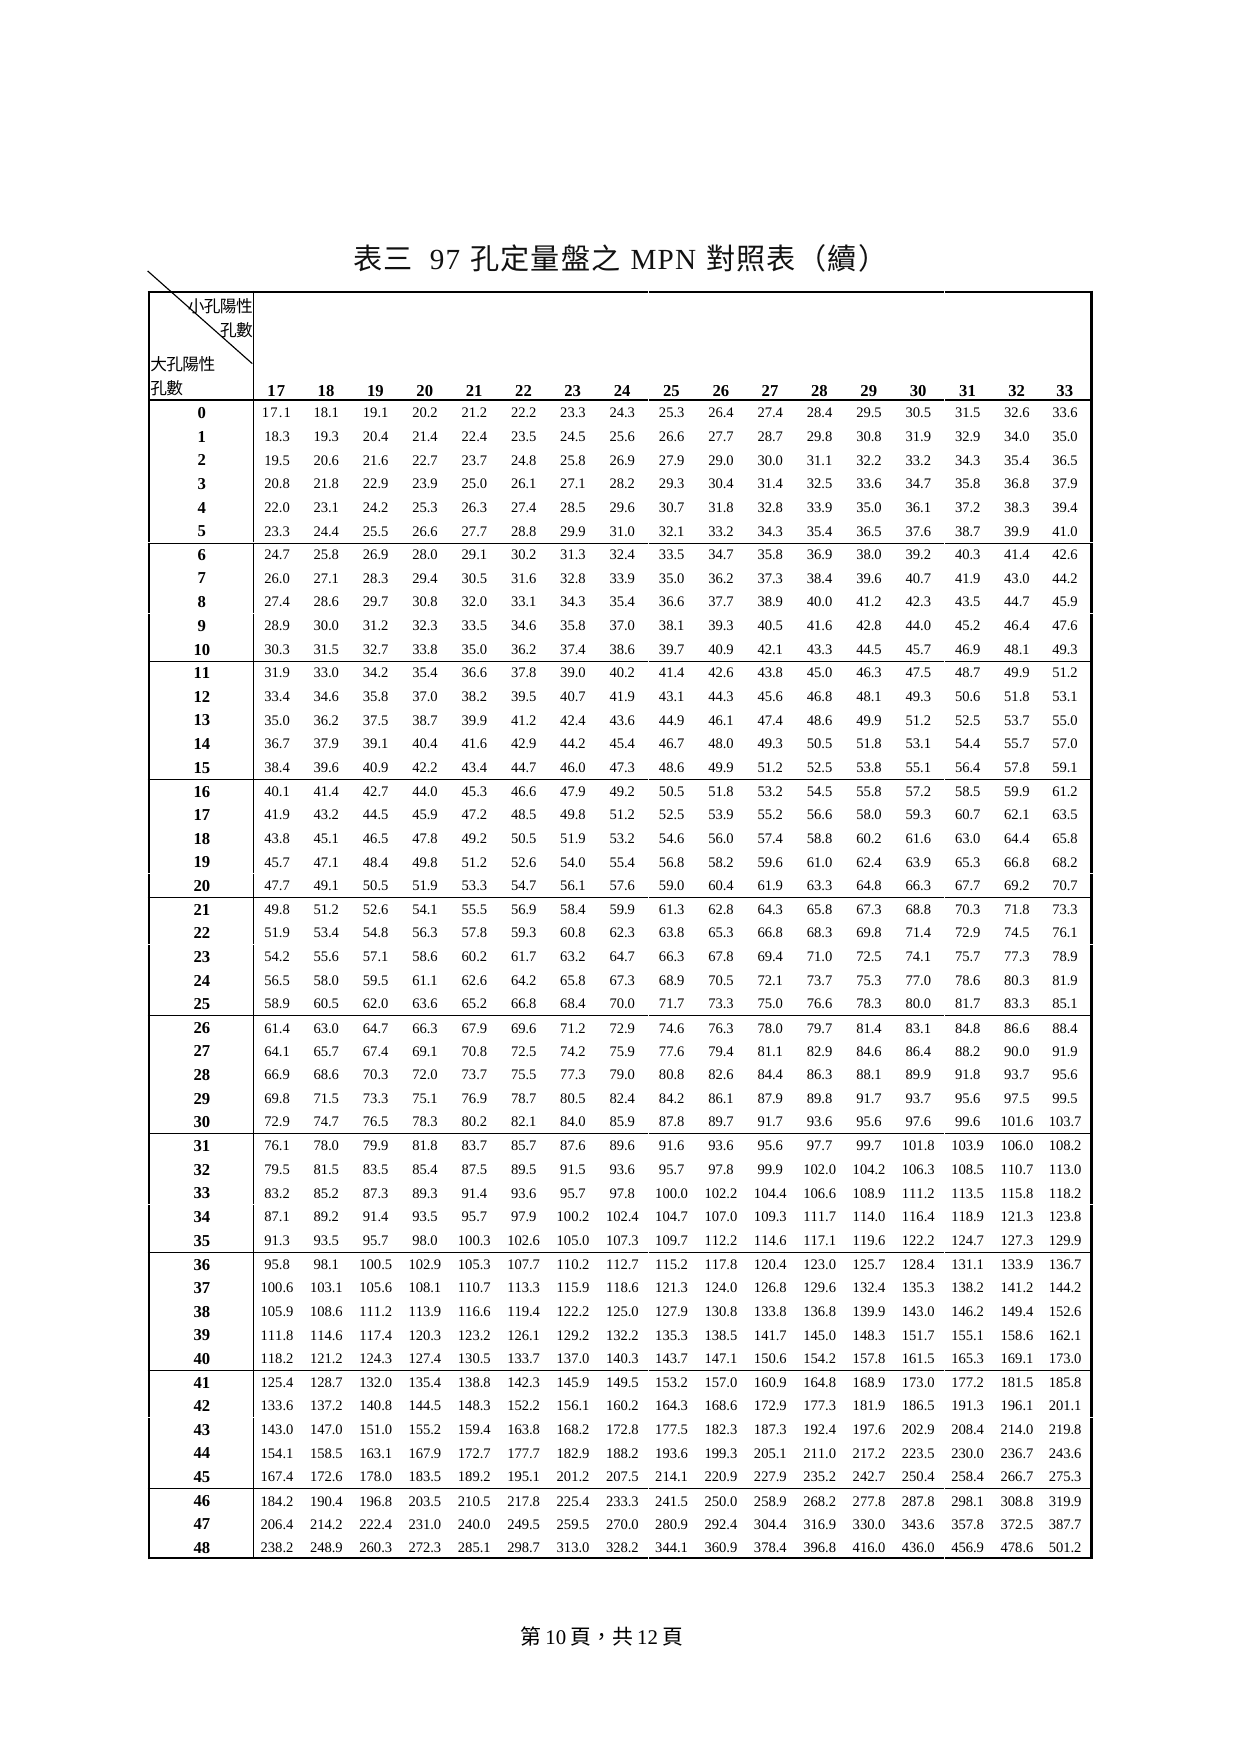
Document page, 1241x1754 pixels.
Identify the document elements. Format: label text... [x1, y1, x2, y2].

table_cell 46.6 [501, 780, 550, 803]
table_cell 29.6 [599, 495, 648, 519]
table_cell 186.5 [895, 1394, 944, 1417]
table_cell 163.8 [501, 1418, 550, 1441]
table_cell 29.8 [797, 424, 846, 448]
table_cell 105.6 [353, 1276, 402, 1299]
table_cell 121.3 [994, 1205, 1043, 1228]
table_cell 266.7 [994, 1465, 1043, 1488]
table_cell 208.4 [945, 1418, 994, 1441]
table_cell 222.4 [353, 1512, 402, 1536]
table_cell 41.9 [945, 566, 994, 590]
table_cell 25.5 [353, 519, 402, 542]
table_cell 30.0 [747, 448, 797, 472]
table_cell 78.7 [501, 1086, 550, 1110]
table_cell 32.8 [747, 495, 797, 519]
table_cell 217.8 [501, 1489, 550, 1512]
table_cell 124.7 [945, 1228, 994, 1252]
table_cell 148.3 [846, 1323, 895, 1346]
table_cell 33.9 [599, 566, 648, 590]
table_cell 71.2 [550, 1016, 599, 1039]
table_cell 76.5 [353, 1110, 402, 1133]
table_cell 157.0 [698, 1371, 747, 1394]
table_cell 107.3 [599, 1228, 648, 1252]
table_cell 223.5 [895, 1441, 944, 1465]
table_cell 30.3 [254, 637, 303, 661]
table_cell 95.7 [451, 1205, 501, 1228]
table_cell 47.7 [254, 874, 303, 897]
table_cell 67.3 [846, 898, 895, 921]
table_cell 55.4 [599, 850, 648, 873]
table_cell 75.1 [402, 1086, 451, 1110]
table_cell 104.2 [846, 1157, 895, 1181]
table_cell 39.2 [895, 544, 944, 566]
table_cell 54.4 [945, 732, 994, 755]
table_cell 30.4 [698, 472, 747, 495]
table_cell 23.1 [303, 495, 353, 519]
table_cell 177.2 [945, 1371, 994, 1394]
table_cell 73.7 [451, 1063, 501, 1086]
table_cell 42.4 [550, 708, 599, 732]
table_cell 20.6 [303, 448, 353, 472]
table_cell 25.3 [402, 495, 451, 519]
table_cell 31.5 [303, 637, 353, 661]
table_cell 52.6 [353, 898, 402, 921]
table_cell 95.8 [254, 1253, 303, 1276]
table_cell 45.2 [945, 614, 994, 637]
table_cell 21.4 [402, 424, 451, 448]
table_cell 40.1 [254, 780, 303, 803]
table_cell 38.4 [254, 755, 303, 779]
table_cell 110.2 [550, 1253, 599, 1276]
table_cell 59.3 [895, 803, 944, 826]
table_cell 99.5 [1043, 1086, 1090, 1110]
table_cell 49.3 [747, 732, 797, 755]
table_cell 78.0 [303, 1134, 353, 1157]
table_cell 32.0 [451, 590, 501, 613]
table_cell 95.7 [649, 1157, 698, 1181]
table_cell 128.4 [895, 1253, 944, 1276]
table_cell 97.7 [797, 1134, 846, 1157]
table_cell 86.6 [994, 1016, 1043, 1039]
table_cell 132.0 [353, 1371, 402, 1394]
table_cell 45.1 [303, 826, 353, 850]
table_cell 49.2 [599, 780, 648, 803]
table_cell 72.9 [254, 1110, 303, 1133]
table_cell 53.1 [1043, 684, 1090, 708]
table_cell 68.8 [895, 898, 944, 921]
table_cell 69.6 [501, 1016, 550, 1039]
table_cell 37.7 [698, 590, 747, 613]
table_cell 40.7 [895, 566, 944, 590]
table_cell 240.0 [451, 1512, 501, 1536]
table_cell 181.9 [846, 1394, 895, 1417]
table_cell 78.6 [945, 968, 994, 992]
table_cell 47.2 [451, 803, 501, 826]
table_cell 31.4 [747, 472, 797, 495]
table_cell 21.2 [451, 401, 501, 424]
table_cell 35 [150, 1228, 253, 1252]
table_cell 64.7 [353, 1016, 402, 1039]
table_cell 27.4 [501, 495, 550, 519]
table_cell 182.9 [550, 1441, 599, 1465]
table_cell 81.7 [945, 992, 994, 1015]
table_cell 168.9 [846, 1371, 895, 1394]
table_cell 63.5 [1043, 803, 1090, 826]
table_cell 23.9 [402, 472, 451, 495]
table_cell 85.2 [303, 1181, 353, 1204]
table_cell 108.6 [303, 1299, 353, 1323]
table_cell 33.8 [402, 637, 451, 661]
table_cell 83.3 [994, 992, 1043, 1015]
table_cell 43 [150, 1418, 253, 1441]
table_cell 26.9 [353, 544, 402, 566]
table_cell 54.0 [550, 850, 599, 873]
table_cell 46.0 [550, 755, 599, 779]
table_cell 45.9 [402, 803, 451, 826]
table_cell 57.6 [599, 874, 648, 897]
table_cell 72.9 [599, 1016, 648, 1039]
table_cell 31.9 [254, 662, 303, 684]
table_cell 55.7 [994, 732, 1043, 755]
table_cell 99.9 [747, 1157, 797, 1181]
table_cell 110.7 [994, 1157, 1043, 1181]
table_cell 206.4 [254, 1512, 303, 1536]
table_cell 49.2 [451, 826, 501, 850]
table_cell 168.2 [550, 1418, 599, 1441]
table_cell 57.0 [1043, 732, 1090, 755]
table_cell 59.5 [353, 968, 402, 992]
table_cell 28.5 [550, 495, 599, 519]
table_cell 125.4 [254, 1371, 303, 1394]
table_cell 91.4 [353, 1205, 402, 1228]
table_cell 48 [150, 1536, 253, 1557]
table_cell 89.2 [303, 1205, 353, 1228]
table_cell 133.8 [747, 1299, 797, 1323]
table_cell 127.9 [649, 1299, 698, 1323]
table_cell 7 [150, 566, 253, 590]
table_cell 51.2 [1043, 662, 1090, 684]
table_cell 37.2 [945, 495, 994, 519]
table_cell 21.8 [303, 472, 353, 495]
table_cell 37.0 [402, 684, 451, 708]
table_cell 153.2 [649, 1371, 698, 1394]
table_cell 65.3 [945, 850, 994, 873]
table_cell 34 [150, 1205, 253, 1228]
table_cell 478.6 [994, 1536, 1043, 1557]
table_cell 58.8 [797, 826, 846, 850]
table_cell 79.0 [599, 1063, 648, 1086]
table_header 小孔陽性 孔數 大孔陽性 孔數 [150, 293, 253, 399]
table_cell 343.6 [895, 1512, 944, 1536]
table_cell 72.9 [945, 921, 994, 944]
table_cell 177.5 [649, 1418, 698, 1441]
table_cell 49.1 [303, 874, 353, 897]
table_cell 55.6 [303, 945, 353, 968]
table_cell 87.3 [353, 1181, 402, 1204]
table_cell 31.6 [501, 566, 550, 590]
table_cell 133.7 [501, 1346, 550, 1370]
table_cell 82.1 [501, 1110, 550, 1133]
table_cell 47.6 [1043, 614, 1090, 637]
table_cell 185.8 [1043, 1371, 1090, 1394]
table_cell 21 [150, 898, 253, 921]
table_cell 50.5 [797, 732, 846, 755]
table_cell 39.6 [303, 755, 353, 779]
table_cell 67.8 [698, 945, 747, 968]
table_cell 51.9 [254, 921, 303, 944]
table_cell 20.4 [353, 424, 402, 448]
table_cell 70.8 [451, 1039, 501, 1063]
table_cell 17 [150, 803, 253, 826]
table_cell 26.1 [501, 472, 550, 495]
table_cell 259.5 [550, 1512, 599, 1536]
table_cell 132.4 [846, 1276, 895, 1299]
table_cell 132.2 [599, 1323, 648, 1346]
table_cell 169.1 [994, 1346, 1043, 1370]
table_cell 81.4 [846, 1016, 895, 1039]
table_cell 100.5 [353, 1253, 402, 1276]
table_cell 28 [150, 1063, 253, 1086]
table_cell 129.2 [550, 1323, 599, 1346]
table_cell 69.2 [994, 874, 1043, 897]
table_cell 24.5 [550, 424, 599, 448]
table_cell 156.1 [550, 1394, 599, 1417]
table_cell 45 [150, 1465, 253, 1488]
table_cell 173.0 [1043, 1346, 1090, 1370]
table_cell 39.0 [550, 662, 599, 684]
table_cell 280.9 [649, 1512, 698, 1536]
table_cell 72.0 [402, 1063, 451, 1086]
table_cell 33.2 [895, 448, 944, 472]
table_cell 46.4 [994, 614, 1043, 637]
table_cell 41 [150, 1371, 253, 1394]
table_cell 72.1 [747, 968, 797, 992]
table_cell 102.2 [698, 1181, 747, 1204]
table_cell 53.8 [846, 755, 895, 779]
table_cell 22.9 [353, 472, 402, 495]
table_header 23 [550, 293, 599, 399]
table_cell 49.3 [895, 684, 944, 708]
table_cell 191.3 [945, 1394, 994, 1417]
table_cell 33.1 [501, 590, 550, 613]
table_cell 32 [150, 1157, 253, 1181]
table_cell 38.7 [945, 519, 994, 542]
table_cell 102.9 [402, 1253, 451, 1276]
table_cell 22.2 [501, 401, 550, 424]
table_cell 91.5 [550, 1157, 599, 1181]
table_cell 78.3 [402, 1110, 451, 1133]
table_cell 44.2 [1043, 566, 1090, 590]
table_cell 32.7 [353, 637, 402, 661]
table_header 29 [846, 293, 895, 399]
table_cell 52.5 [945, 708, 994, 732]
table_cell 31.9 [895, 424, 944, 448]
table_cell 117.1 [797, 1228, 846, 1252]
table_cell 63.2 [550, 945, 599, 968]
table_cell 34.2 [353, 662, 402, 684]
table_cell 29.3 [649, 472, 698, 495]
table_cell 187.3 [747, 1418, 797, 1441]
table_cell 83.2 [254, 1181, 303, 1204]
table_cell 21.6 [353, 448, 402, 472]
table_cell 42.8 [846, 614, 895, 637]
table_cell 23.3 [550, 401, 599, 424]
table_cell 40.2 [599, 662, 648, 684]
table_cell 136.7 [1043, 1253, 1090, 1276]
table_cell 193.6 [649, 1441, 698, 1465]
table_cell 61.4 [254, 1016, 303, 1039]
table_cell 62.6 [451, 968, 501, 992]
table_cell 85.1 [1043, 992, 1090, 1015]
table_cell 61.1 [402, 968, 451, 992]
table_cell 71.7 [649, 992, 698, 1015]
table_cell 150.6 [747, 1346, 797, 1370]
table_cell 37.6 [895, 519, 944, 542]
table_cell 116.6 [451, 1299, 501, 1323]
table_cell 38.1 [649, 614, 698, 637]
table_header 22 [501, 293, 550, 399]
table_cell 313.0 [550, 1536, 599, 1557]
table_cell 127.3 [994, 1228, 1043, 1252]
table_cell 54.2 [254, 945, 303, 968]
table_cell 35.0 [846, 495, 895, 519]
table_cell 80.5 [550, 1086, 599, 1110]
table_cell 137.2 [303, 1394, 353, 1417]
table_cell 63.0 [945, 826, 994, 850]
table_cell 40.5 [747, 614, 797, 637]
table_cell 107.0 [698, 1205, 747, 1228]
table_cell 195.1 [501, 1465, 550, 1488]
table_cell 77.6 [649, 1039, 698, 1063]
table_cell 36.5 [846, 519, 895, 542]
table_cell 36.5 [1043, 448, 1090, 472]
table_cell 61.0 [797, 850, 846, 873]
table_cell 214.0 [994, 1418, 1043, 1441]
table_cell 76.1 [254, 1134, 303, 1157]
table_cell 30.8 [846, 424, 895, 448]
table_cell 113.0 [1043, 1157, 1090, 1181]
table_cell 24.3 [599, 401, 648, 424]
table_cell 40.9 [353, 755, 402, 779]
table_cell 211.0 [797, 1441, 846, 1465]
table_cell 172.8 [599, 1418, 648, 1441]
table_cell 66.3 [649, 945, 698, 968]
table_cell 456.9 [945, 1536, 994, 1557]
table_cell 260.3 [353, 1536, 402, 1557]
table_cell 126.8 [747, 1276, 797, 1299]
table_cell 48.4 [353, 850, 402, 873]
table_cell 29.5 [846, 401, 895, 424]
table_cell 45.6 [747, 684, 797, 708]
table_cell 59.9 [599, 898, 648, 921]
table_cell 77.3 [994, 945, 1043, 968]
table_cell 27.4 [747, 401, 797, 424]
table_cell 87.1 [254, 1205, 303, 1228]
table_cell 152.2 [501, 1394, 550, 1417]
table_cell 38.3 [994, 495, 1043, 519]
table_cell 319.9 [1043, 1489, 1090, 1512]
table_cell 61.6 [895, 826, 944, 850]
table_cell 235.2 [797, 1465, 846, 1488]
table_cell 56.9 [501, 898, 550, 921]
table_cell 56.0 [698, 826, 747, 850]
table_cell 28.6 [303, 590, 353, 613]
table_cell 75.5 [501, 1063, 550, 1086]
table_cell 55.8 [846, 780, 895, 803]
table_cell 52.5 [649, 803, 698, 826]
table_cell 3 [150, 472, 253, 495]
table_cell 41.9 [254, 803, 303, 826]
table_cell 183.5 [402, 1465, 451, 1488]
table_cell 58.6 [402, 945, 451, 968]
table_cell 43.8 [254, 826, 303, 850]
table_cell 95.7 [550, 1181, 599, 1204]
table_cell 201.1 [1043, 1394, 1090, 1417]
table_cell 74.1 [895, 945, 944, 968]
table_cell 85.7 [501, 1134, 550, 1157]
table_cell 44.5 [846, 637, 895, 661]
table_header 28 [797, 293, 846, 399]
table_cell 35.4 [402, 662, 451, 684]
table_cell 118.2 [1043, 1181, 1090, 1204]
table_cell 35.0 [1043, 424, 1090, 448]
table_cell 38.9 [747, 590, 797, 613]
table_cell 79.4 [698, 1039, 747, 1063]
table_cell 44.9 [649, 708, 698, 732]
table_cell 77.0 [895, 968, 944, 992]
table_cell 35.8 [747, 544, 797, 566]
table_cell 64.7 [599, 945, 648, 968]
table_cell 145.9 [550, 1371, 599, 1394]
table_cell 81.5 [303, 1157, 353, 1181]
table_cell 40.3 [945, 544, 994, 566]
table_cell 31.2 [353, 614, 402, 637]
table_cell 45.3 [451, 780, 501, 803]
table_cell 88.4 [1043, 1016, 1090, 1039]
table_cell 250.0 [698, 1489, 747, 1512]
table_cell 27.9 [649, 448, 698, 472]
table_cell 304.4 [747, 1512, 797, 1536]
table_cell 135.3 [649, 1323, 698, 1346]
table_cell 22.4 [451, 424, 501, 448]
table_cell 49.8 [550, 803, 599, 826]
table_cell 58.9 [254, 992, 303, 1015]
table_cell 59.6 [747, 850, 797, 873]
table_cell 140.8 [353, 1394, 402, 1417]
table_cell 27 [150, 1039, 253, 1063]
table_cell 55.0 [1043, 708, 1090, 732]
table_cell 40 [150, 1346, 253, 1370]
table_cell 28.3 [353, 566, 402, 590]
table_cell 0 [150, 401, 253, 424]
table_cell 106.3 [895, 1157, 944, 1181]
table_cell 79.7 [797, 1016, 846, 1039]
table_cell 73.3 [353, 1086, 402, 1110]
table_cell 34.7 [895, 472, 944, 495]
table_cell 46 [150, 1489, 253, 1512]
table_cell 89.6 [599, 1134, 648, 1157]
table_cell 44.7 [994, 590, 1043, 613]
table_cell 158.6 [994, 1323, 1043, 1346]
table_cell 41.6 [451, 732, 501, 755]
table_cell 93.6 [599, 1157, 648, 1181]
table_cell 22.0 [254, 495, 303, 519]
table_cell 78.3 [846, 992, 895, 1015]
table_cell 34.3 [747, 519, 797, 542]
table_cell 46.1 [698, 708, 747, 732]
table_cell 68.3 [797, 921, 846, 944]
table_cell 197.6 [846, 1418, 895, 1441]
table_cell 148.3 [451, 1394, 501, 1417]
table_cell 33.0 [303, 662, 353, 684]
table_cell 15 [150, 755, 253, 779]
table_cell 66.3 [895, 874, 944, 897]
table_cell 70.5 [698, 968, 747, 992]
table_cell 97.8 [698, 1157, 747, 1181]
table_cell 49.9 [846, 708, 895, 732]
table_cell 58.4 [550, 898, 599, 921]
table_cell 20 [150, 874, 253, 897]
table_cell 83.1 [895, 1016, 944, 1039]
table_cell 268.2 [797, 1489, 846, 1512]
table_cell 45.4 [599, 732, 648, 755]
table_cell 59.9 [994, 780, 1043, 803]
table_cell 203.5 [402, 1489, 451, 1512]
table_cell 98.0 [402, 1228, 451, 1252]
table_cell 90.0 [994, 1039, 1043, 1063]
table_cell 249.5 [501, 1512, 550, 1536]
table_cell 103.9 [945, 1134, 994, 1157]
table_cell 28.7 [747, 424, 797, 448]
table_cell 8 [150, 590, 253, 613]
table_cell 131.1 [945, 1253, 994, 1276]
table_cell 70.7 [1043, 874, 1090, 897]
table_cell 39.5 [501, 684, 550, 708]
table_cell 82.9 [797, 1039, 846, 1063]
table_cell 43.4 [451, 755, 501, 779]
table_cell 28.9 [254, 614, 303, 637]
table_cell 16 [150, 780, 253, 803]
table_cell 121.2 [303, 1346, 353, 1370]
table_cell 123.0 [797, 1253, 846, 1276]
table_cell 108.2 [1043, 1134, 1090, 1157]
table_cell 272.3 [402, 1536, 451, 1557]
table_cell 23.7 [451, 448, 501, 472]
table_cell 47.5 [895, 662, 944, 684]
table_cell 28.0 [402, 544, 451, 566]
table_cell 39.7 [649, 637, 698, 661]
table_cell 1 [150, 424, 253, 448]
table_cell 38 [150, 1299, 253, 1323]
table_cell 144.5 [402, 1394, 451, 1417]
table_cell 114.6 [747, 1228, 797, 1252]
table_cell 53.9 [698, 803, 747, 826]
table_cell 14 [150, 732, 253, 755]
table_cell 63.6 [402, 992, 451, 1015]
table_cell 24.2 [353, 495, 402, 519]
table_cell 162.1 [1043, 1323, 1090, 1346]
table_cell 142.3 [501, 1371, 550, 1394]
table_cell 41.0 [1043, 519, 1090, 542]
table_cell 4 [150, 495, 253, 519]
table_cell 57.8 [451, 921, 501, 944]
table_cell 127.4 [402, 1346, 451, 1370]
table_cell 36 [150, 1253, 253, 1276]
table_cell 66.8 [747, 921, 797, 944]
table_cell 28.4 [797, 401, 846, 424]
table_cell 53.2 [599, 826, 648, 850]
table_cell 27.7 [451, 519, 501, 542]
table_cell 19 [150, 850, 253, 873]
table_cell 378.4 [747, 1536, 797, 1557]
table_cell 63.0 [303, 1016, 353, 1039]
table_cell 25 [150, 992, 253, 1015]
table_cell 70.0 [599, 992, 648, 1015]
table_cell 248.9 [303, 1536, 353, 1557]
table_cell 54.8 [353, 921, 402, 944]
table_cell 89.7 [698, 1110, 747, 1133]
table_cell 101.6 [994, 1110, 1043, 1133]
table_cell 173.0 [895, 1371, 944, 1394]
table_cell 121.3 [649, 1276, 698, 1299]
table_cell 48.7 [945, 662, 994, 684]
table_cell 106.6 [797, 1181, 846, 1204]
table_cell 95.7 [353, 1228, 402, 1252]
table_cell 37.5 [353, 708, 402, 732]
table_cell 47.8 [402, 826, 451, 850]
table_cell 32.6 [994, 401, 1043, 424]
table_cell 55.2 [747, 803, 797, 826]
table_cell 61.2 [1043, 780, 1090, 803]
table_cell 111.2 [353, 1299, 402, 1323]
table_cell 31.5 [945, 401, 994, 424]
table_cell 19.1 [353, 401, 402, 424]
table_cell 79.5 [254, 1157, 303, 1181]
table_cell 157.8 [846, 1346, 895, 1370]
table_cell 58.0 [303, 968, 353, 992]
table_cell 84.2 [649, 1086, 698, 1110]
table_cell 87.9 [747, 1086, 797, 1110]
table_cell 89.5 [501, 1157, 550, 1181]
table_cell 41.9 [599, 684, 648, 708]
table_cell 23 [150, 945, 253, 968]
table_cell 20.2 [402, 401, 451, 424]
table_cell 33.5 [451, 614, 501, 637]
table_cell 63.9 [895, 850, 944, 873]
table_header 30 [895, 293, 944, 399]
table_cell 84.6 [846, 1039, 895, 1063]
table_cell 78.9 [1043, 945, 1090, 968]
table_cell 37.8 [501, 662, 550, 684]
table_cell 39.6 [846, 566, 895, 590]
table_cell 69.1 [402, 1039, 451, 1063]
table_cell 63.8 [649, 921, 698, 944]
table_cell 56.1 [550, 874, 599, 897]
table_cell 41.6 [797, 614, 846, 637]
table_cell 372.5 [994, 1512, 1043, 1536]
table_cell 36.2 [698, 566, 747, 590]
table_cell 102.4 [599, 1205, 648, 1228]
table_cell 51.2 [451, 850, 501, 873]
table_cell 57.4 [747, 826, 797, 850]
table_header 20 [402, 293, 451, 399]
table_cell 9 [150, 614, 253, 637]
table_cell 62.3 [599, 921, 648, 944]
table_cell 68.6 [303, 1063, 353, 1086]
table_cell 64.8 [846, 874, 895, 897]
table_cell 31.1 [797, 448, 846, 472]
table_cell 26 [150, 1016, 253, 1039]
table_cell 146.2 [945, 1299, 994, 1323]
table_cell 80.2 [451, 1110, 501, 1133]
table_cell 130.5 [451, 1346, 501, 1370]
table_cell 135.4 [402, 1371, 451, 1394]
table_cell 501.2 [1043, 1536, 1090, 1557]
table_cell 18.1 [303, 401, 353, 424]
table_cell 67.3 [599, 968, 648, 992]
table_cell 55.5 [451, 898, 501, 921]
table_cell 87.8 [649, 1110, 698, 1133]
table_cell 71.5 [303, 1086, 353, 1110]
table_cell 205.1 [747, 1441, 797, 1465]
table_cell 50.5 [353, 874, 402, 897]
table_cell 207.5 [599, 1465, 648, 1488]
table_cell 60.7 [945, 803, 994, 826]
table_cell 69.4 [747, 945, 797, 968]
table_cell 138.5 [698, 1323, 747, 1346]
table_cell 43.0 [994, 566, 1043, 590]
table_cell 108.9 [846, 1181, 895, 1204]
table_cell 18.3 [254, 424, 303, 448]
table_cell 177.7 [501, 1441, 550, 1465]
table_cell 87.6 [550, 1134, 599, 1157]
table_cell 66.8 [501, 992, 550, 1015]
table_cell 36.2 [303, 708, 353, 732]
table_cell 26.6 [402, 519, 451, 542]
table_cell 35.0 [254, 708, 303, 732]
table_cell 40.0 [797, 590, 846, 613]
table_cell 35.0 [451, 637, 501, 661]
table_cell 105.0 [550, 1228, 599, 1252]
table_cell 68.9 [649, 968, 698, 992]
table_cell 111.8 [254, 1323, 303, 1346]
table_cell 22.7 [402, 448, 451, 472]
table_cell 114.6 [303, 1323, 353, 1346]
table_cell 76.6 [797, 992, 846, 1015]
table_cell 115.8 [994, 1181, 1043, 1204]
table_cell 42.1 [747, 637, 797, 661]
table_cell 67.4 [353, 1039, 402, 1063]
table_cell 93.7 [994, 1063, 1043, 1086]
table_cell 26.3 [451, 495, 501, 519]
table_cell 41.2 [846, 590, 895, 613]
table_cell 84.8 [945, 1016, 994, 1039]
table_cell 27.7 [698, 424, 747, 448]
table_header 18 [303, 293, 353, 399]
table_cell 41.4 [303, 780, 353, 803]
table_cell 97.8 [599, 1181, 648, 1204]
table_cell 140.3 [599, 1346, 648, 1370]
table_cell 32.3 [402, 614, 451, 637]
table_cell 308.8 [994, 1489, 1043, 1512]
table_cell 111.7 [797, 1205, 846, 1228]
table_cell 184.2 [254, 1489, 303, 1512]
table_cell 53.7 [994, 708, 1043, 732]
table_cell 287.8 [895, 1489, 944, 1512]
table_cell 36.9 [797, 544, 846, 566]
table_cell 105.3 [451, 1253, 501, 1276]
table_cell 37.3 [747, 566, 797, 590]
table_cell 103.1 [303, 1276, 353, 1299]
table_cell 160.9 [747, 1371, 797, 1394]
table_cell 33.6 [846, 472, 895, 495]
table_cell 89.9 [895, 1063, 944, 1086]
table_cell 124.0 [698, 1276, 747, 1299]
table_cell 117.4 [353, 1323, 402, 1346]
table_cell 31 [150, 1134, 253, 1157]
table_cell 137.0 [550, 1346, 599, 1370]
table_cell 75.0 [747, 992, 797, 1015]
table_cell 38.0 [846, 544, 895, 566]
table_cell 93.6 [501, 1181, 550, 1204]
table_cell 144.2 [1043, 1276, 1090, 1299]
table_cell 75.9 [599, 1039, 648, 1063]
table_cell 32.1 [649, 519, 698, 542]
table_cell 44.2 [550, 732, 599, 755]
table_cell 65.8 [550, 968, 599, 992]
table_cell 60.2 [451, 945, 501, 968]
table_cell 46.5 [353, 826, 402, 850]
table_cell 58.2 [698, 850, 747, 873]
table_cell 30.0 [303, 614, 353, 637]
table_cell 189.2 [451, 1465, 501, 1488]
table_cell 67.7 [945, 874, 994, 897]
table_cell 118.6 [599, 1276, 648, 1299]
table_cell 155.1 [945, 1323, 994, 1346]
table_cell 149.4 [994, 1299, 1043, 1323]
table_cell 34.7 [698, 544, 747, 566]
table_cell 49.8 [402, 850, 451, 873]
table_cell 50.6 [945, 684, 994, 708]
table_cell 42.6 [698, 662, 747, 684]
table_cell 219.8 [1043, 1418, 1090, 1441]
table_cell 20.8 [254, 472, 303, 495]
table_cell 160.2 [599, 1394, 648, 1417]
table_cell 10 [150, 637, 253, 661]
table_cell 101.8 [895, 1134, 944, 1157]
table_cell 64.4 [994, 826, 1043, 850]
table_cell 68.2 [1043, 850, 1090, 873]
table_cell 105.9 [254, 1299, 303, 1323]
table_cell 59.0 [649, 874, 698, 897]
table_cell 119.4 [501, 1299, 550, 1323]
table_cell 63.3 [797, 874, 846, 897]
table_cell 167.9 [402, 1441, 451, 1465]
table_cell 53.1 [895, 732, 944, 755]
table_cell 42.3 [895, 590, 944, 613]
table_cell 60.8 [550, 921, 599, 944]
table_cell 50.5 [501, 826, 550, 850]
table_cell 149.5 [599, 1371, 648, 1394]
table_cell 71.0 [797, 945, 846, 968]
table_cell 231.0 [402, 1512, 451, 1536]
table_cell 27.1 [550, 472, 599, 495]
table_cell 182.3 [698, 1418, 747, 1441]
table_cell 238.2 [254, 1536, 303, 1557]
table_cell 34.6 [501, 614, 550, 637]
table_cell 32.5 [797, 472, 846, 495]
table_cell 115.9 [550, 1276, 599, 1299]
table_cell 196.8 [353, 1489, 402, 1512]
table_cell 125.0 [599, 1299, 648, 1323]
table_cell 93.5 [402, 1205, 451, 1228]
table_cell 217.2 [846, 1441, 895, 1465]
table_cell 84.4 [747, 1063, 797, 1086]
table_cell 62.8 [698, 898, 747, 921]
table_cell 214.1 [649, 1465, 698, 1488]
table_cell 66.8 [994, 850, 1043, 873]
table_cell 26.9 [599, 448, 648, 472]
table_cell 23.3 [254, 519, 303, 542]
table_cell 82.6 [698, 1063, 747, 1086]
table_cell 201.2 [550, 1465, 599, 1488]
table_cell 210.5 [451, 1489, 501, 1512]
table_cell 122.2 [895, 1228, 944, 1252]
table_cell 86.3 [797, 1063, 846, 1086]
table_cell 5 [150, 519, 253, 542]
table_cell 387.7 [1043, 1512, 1090, 1536]
table_cell 107.7 [501, 1253, 550, 1276]
table_cell 123.2 [451, 1323, 501, 1346]
table_cell 100.2 [550, 1205, 599, 1228]
table_cell 65.3 [698, 921, 747, 944]
table_cell 22 [150, 921, 253, 944]
table_cell 36.6 [451, 662, 501, 684]
table_cell 32.4 [599, 544, 648, 566]
table_cell 44.0 [895, 614, 944, 637]
table_cell 30 [150, 1110, 253, 1133]
table_cell 59.1 [1043, 755, 1090, 779]
table_cell 40.4 [402, 732, 451, 755]
table_cell 91.9 [1043, 1039, 1090, 1063]
table_cell 152.6 [1043, 1299, 1090, 1323]
table_cell 133.6 [254, 1394, 303, 1417]
table_header 19 [353, 293, 402, 399]
table_cell 31.3 [550, 544, 599, 566]
table_cell 75.7 [945, 945, 994, 968]
table_cell 316.9 [797, 1512, 846, 1536]
table_cell 97.6 [895, 1110, 944, 1133]
table_cell 49.9 [994, 662, 1043, 684]
table_cell 258.9 [747, 1489, 797, 1512]
table_cell 50.5 [649, 780, 698, 803]
table_cell 48.1 [846, 684, 895, 708]
table_cell 147.1 [698, 1346, 747, 1370]
table_cell 112.2 [698, 1228, 747, 1252]
table_cell 71.4 [895, 921, 944, 944]
table_cell 2 [150, 448, 253, 472]
table_cell 242.7 [846, 1465, 895, 1488]
table_cell 51.2 [303, 898, 353, 921]
table_cell 89.3 [402, 1181, 451, 1204]
table_cell 45.9 [1043, 590, 1090, 613]
table_cell 32.8 [550, 566, 599, 590]
table_cell 69.8 [846, 921, 895, 944]
table_cell 54.6 [649, 826, 698, 850]
table_cell 61.3 [649, 898, 698, 921]
table_cell 65.2 [451, 992, 501, 1015]
table_cell 38.4 [797, 566, 846, 590]
table_cell 51.2 [599, 803, 648, 826]
table_cell 12 [150, 684, 253, 708]
table_header 33 [1043, 293, 1090, 399]
table_cell 86.4 [895, 1039, 944, 1063]
table_cell 158.5 [303, 1441, 353, 1465]
table_cell 56.4 [945, 755, 994, 779]
table_cell 113.3 [501, 1276, 550, 1299]
table_cell 45.0 [797, 662, 846, 684]
table_cell 27.4 [254, 590, 303, 613]
table_cell 168.6 [698, 1394, 747, 1417]
table_cell 34.0 [994, 424, 1043, 448]
table_cell 60.4 [698, 874, 747, 897]
table_cell 46.3 [846, 662, 895, 684]
table_cell 133.9 [994, 1253, 1043, 1276]
table_cell 58.5 [945, 780, 994, 803]
table_cell 178.0 [353, 1465, 402, 1488]
table_cell 118.9 [945, 1205, 994, 1228]
table_cell 47.9 [550, 780, 599, 803]
table_cell 93.5 [303, 1228, 353, 1252]
table_cell 69.8 [254, 1086, 303, 1110]
table_cell 37.9 [1043, 472, 1090, 495]
table_cell 32.2 [846, 448, 895, 472]
table_header 26 [698, 293, 747, 399]
table_cell 192.4 [797, 1418, 846, 1441]
table_header 17 [254, 293, 303, 399]
table_cell 42.7 [353, 780, 402, 803]
table_cell 220.9 [698, 1465, 747, 1488]
table_cell 26.4 [698, 401, 747, 424]
table_cell 35.8 [550, 614, 599, 637]
table_cell 47.4 [747, 708, 797, 732]
table_cell 29.0 [698, 448, 747, 472]
table_cell 102.0 [797, 1157, 846, 1181]
table_cell 76.1 [1043, 921, 1090, 944]
table_cell 41.4 [649, 662, 698, 684]
table_cell 74.5 [994, 921, 1043, 944]
table_cell 109.3 [747, 1205, 797, 1228]
table_cell 151.7 [895, 1323, 944, 1346]
table_cell 100.6 [254, 1276, 303, 1299]
table_cell 65.8 [1043, 826, 1090, 850]
table_cell 111.2 [895, 1181, 944, 1204]
table_cell 108.5 [945, 1157, 994, 1181]
table_cell 35.4 [599, 590, 648, 613]
table_cell 44.0 [402, 780, 451, 803]
table_header 24 [599, 293, 648, 399]
table_cell 44 [150, 1441, 253, 1465]
table_cell 95.6 [945, 1086, 994, 1110]
table_cell 104.7 [649, 1205, 698, 1228]
table_cell 29 [150, 1086, 253, 1110]
table_cell 292.4 [698, 1512, 747, 1536]
table_cell 60.2 [846, 826, 895, 850]
table_cell 39 [150, 1323, 253, 1346]
table_cell 13 [150, 708, 253, 732]
table_cell 99.6 [945, 1110, 994, 1133]
table_cell 33.5 [649, 544, 698, 566]
table_cell 32.9 [945, 424, 994, 448]
table_cell 277.8 [846, 1489, 895, 1512]
table_cell 46.9 [945, 637, 994, 661]
table_cell 298.1 [945, 1489, 994, 1512]
table_cell 55.1 [895, 755, 944, 779]
table_cell 57.8 [994, 755, 1043, 779]
table_cell 138.2 [945, 1276, 994, 1299]
table_cell 26.6 [649, 424, 698, 448]
table_cell 23.5 [501, 424, 550, 448]
table_cell 56.3 [402, 921, 451, 944]
table_cell 43.5 [945, 590, 994, 613]
table_cell 64.2 [501, 968, 550, 992]
table_cell 35.4 [797, 519, 846, 542]
table_cell 164.3 [649, 1394, 698, 1417]
table_cell 136.8 [797, 1299, 846, 1323]
table_cell 44.7 [501, 755, 550, 779]
table_cell 227.9 [747, 1465, 797, 1488]
table_cell 33.4 [254, 684, 303, 708]
table_cell 39.3 [698, 614, 747, 637]
table_cell 116.4 [895, 1205, 944, 1228]
table_cell 35.8 [945, 472, 994, 495]
table_cell 31.0 [599, 519, 648, 542]
table_cell 91.7 [747, 1110, 797, 1133]
table_cell 85.9 [599, 1110, 648, 1133]
table_cell 214.2 [303, 1512, 353, 1536]
table_cell 172.7 [451, 1441, 501, 1465]
table_cell 190.4 [303, 1489, 353, 1512]
table_cell 298.7 [501, 1536, 550, 1557]
table_cell 129.9 [1043, 1228, 1090, 1252]
table_cell 122.2 [550, 1299, 599, 1323]
table_cell 59.3 [501, 921, 550, 944]
table_cell 100.3 [451, 1228, 501, 1252]
table_cell 25.8 [550, 448, 599, 472]
table_cell 57.2 [895, 780, 944, 803]
table_cell 118.2 [254, 1346, 303, 1370]
table_cell 38.7 [402, 708, 451, 732]
table_cell 330.0 [846, 1512, 895, 1536]
table_cell 6 [150, 544, 253, 566]
table_cell 83.5 [353, 1157, 402, 1181]
table_cell 48.1 [994, 637, 1043, 661]
table_cell 67.9 [451, 1016, 501, 1039]
table_cell 30.2 [501, 544, 550, 566]
table_cell 64.1 [254, 1039, 303, 1063]
table_cell 48.5 [501, 803, 550, 826]
table_cell 161.5 [895, 1346, 944, 1370]
table_cell 396.8 [797, 1536, 846, 1557]
table_cell 44.5 [353, 803, 402, 826]
table_cell 202.9 [895, 1418, 944, 1441]
table_cell 62.4 [846, 850, 895, 873]
table_cell 42.9 [501, 732, 550, 755]
table_cell 138.8 [451, 1371, 501, 1394]
table_cell 35.0 [649, 566, 698, 590]
table_cell 43.8 [747, 662, 797, 684]
table_cell 243.6 [1043, 1441, 1090, 1465]
table_cell 39.1 [353, 732, 402, 755]
table_cell 53.3 [451, 874, 501, 897]
table_cell 236.7 [994, 1441, 1043, 1465]
table_cell 25.8 [303, 544, 353, 566]
table_cell 25.0 [451, 472, 501, 495]
table_cell 106.0 [994, 1134, 1043, 1157]
table_cell 30.8 [402, 590, 451, 613]
table_cell 76.3 [698, 1016, 747, 1039]
table_cell 73.7 [797, 968, 846, 992]
table_cell 151.0 [353, 1418, 402, 1441]
table_cell 93.6 [698, 1134, 747, 1157]
table_cell 436.0 [895, 1536, 944, 1557]
table_cell 24 [150, 968, 253, 992]
table_cell 177.3 [797, 1394, 846, 1417]
table_cell 181.5 [994, 1371, 1043, 1394]
table_cell 88.2 [945, 1039, 994, 1063]
table_cell 258.4 [945, 1465, 994, 1488]
table_cell 40.7 [550, 684, 599, 708]
table_cell 45.7 [254, 850, 303, 873]
table_cell 70.3 [353, 1063, 402, 1086]
table_cell 164.8 [797, 1371, 846, 1394]
table_cell 28.8 [501, 519, 550, 542]
table_cell 172.9 [747, 1394, 797, 1417]
table_cell 70.3 [945, 898, 994, 921]
table_cell 81.9 [1043, 968, 1090, 992]
table_cell 39.4 [1043, 495, 1090, 519]
table_cell 37.4 [550, 637, 599, 661]
table_cell 73.3 [1043, 898, 1090, 921]
table_cell 44.3 [698, 684, 747, 708]
table_cell 51.2 [747, 755, 797, 779]
table_cell 230.0 [945, 1441, 994, 1465]
table_cell 113.9 [402, 1299, 451, 1323]
table_cell 275.3 [1043, 1465, 1090, 1488]
table_cell 56.6 [797, 803, 846, 826]
table_cell 74.2 [550, 1039, 599, 1063]
table_cell 31.8 [698, 495, 747, 519]
table_cell 17.1 [254, 401, 303, 424]
table_cell 39.9 [994, 519, 1043, 542]
table_cell 73.3 [698, 992, 747, 1015]
table_cell 188.2 [599, 1441, 648, 1465]
table_cell 49.3 [1043, 637, 1090, 661]
table_cell 25.6 [599, 424, 648, 448]
table_cell 154.2 [797, 1346, 846, 1370]
table_cell 103.7 [1043, 1110, 1090, 1133]
table_cell 72.5 [846, 945, 895, 968]
table_cell 108.1 [402, 1276, 451, 1299]
table_cell 24.4 [303, 519, 353, 542]
table_cell 95.6 [846, 1110, 895, 1133]
table_cell 39.9 [451, 708, 501, 732]
table_cell 37.0 [599, 614, 648, 637]
table_cell 115.2 [649, 1253, 698, 1276]
table_cell 123.8 [1043, 1205, 1090, 1228]
table_cell 241.5 [649, 1489, 698, 1512]
table_cell 165.3 [945, 1346, 994, 1370]
table_cell 141.7 [747, 1323, 797, 1346]
table_cell 66.3 [402, 1016, 451, 1039]
table_cell 357.8 [945, 1512, 994, 1536]
table_cell 38.6 [599, 637, 648, 661]
table_cell 344.1 [649, 1536, 698, 1557]
table_cell 49.8 [254, 898, 303, 921]
table_cell 109.7 [649, 1228, 698, 1252]
table_cell 60.5 [303, 992, 353, 1015]
table_cell 61.9 [747, 874, 797, 897]
table_cell 328.2 [599, 1536, 648, 1557]
text 表三 97 孔定量盤之 MPN 對照表（續） [148, 236, 1093, 278]
table_cell 11 [150, 662, 253, 684]
table_cell 143.0 [895, 1299, 944, 1323]
table_cell 41.2 [501, 708, 550, 732]
table_cell 77.3 [550, 1063, 599, 1086]
table_cell 172.6 [303, 1465, 353, 1488]
table_cell 30.7 [649, 495, 698, 519]
table_cell 18 [150, 826, 253, 850]
table_cell 43.2 [303, 803, 353, 826]
table_header 31 [945, 293, 994, 399]
table_cell 110.7 [451, 1276, 501, 1299]
table_cell 54.5 [797, 780, 846, 803]
table_cell 83.7 [451, 1134, 501, 1157]
table_cell 119.6 [846, 1228, 895, 1252]
table_cell 112.7 [599, 1253, 648, 1276]
table_cell 91.3 [254, 1228, 303, 1252]
table_cell 91.4 [451, 1181, 501, 1204]
table_cell 58.0 [846, 803, 895, 826]
table_cell 33 [150, 1181, 253, 1204]
table_cell 57.1 [353, 945, 402, 968]
table_cell 93.7 [895, 1086, 944, 1110]
table_cell 86.1 [698, 1086, 747, 1110]
table_cell 38.2 [451, 684, 501, 708]
table_cell 74.6 [649, 1016, 698, 1039]
table_cell 126.1 [501, 1323, 550, 1346]
table_cell 34.3 [550, 590, 599, 613]
table_cell 120.3 [402, 1323, 451, 1346]
table_cell 84.0 [550, 1110, 599, 1133]
table_cell 416.0 [846, 1536, 895, 1557]
table_cell 163.1 [353, 1441, 402, 1465]
table_cell 61.7 [501, 945, 550, 968]
table_cell 95.6 [747, 1134, 797, 1157]
table_cell 53.4 [303, 921, 353, 944]
table_cell 97.9 [501, 1205, 550, 1228]
table_cell 37 [150, 1276, 253, 1299]
table_cell 233.3 [599, 1489, 648, 1512]
table_cell 159.4 [451, 1418, 501, 1441]
table_cell 71.8 [994, 898, 1043, 921]
table_cell 104.4 [747, 1181, 797, 1204]
table_cell 128.7 [303, 1371, 353, 1394]
table_cell 40.9 [698, 637, 747, 661]
table_header 25 [649, 293, 698, 399]
table_cell 99.7 [846, 1134, 895, 1157]
table_cell 51.9 [550, 826, 599, 850]
table_cell 196.1 [994, 1394, 1043, 1417]
table_cell 34.3 [945, 448, 994, 472]
table_cell 35.4 [994, 448, 1043, 472]
table_cell 28.2 [599, 472, 648, 495]
table_cell 155.2 [402, 1418, 451, 1441]
table_cell 36.2 [501, 637, 550, 661]
table_cell 87.5 [451, 1157, 501, 1181]
table_cell 85.4 [402, 1157, 451, 1181]
table_cell 167.4 [254, 1465, 303, 1488]
table_cell 47 [150, 1512, 253, 1536]
table_cell 24.7 [254, 544, 303, 566]
table_cell 56.8 [649, 850, 698, 873]
table_cell 93.6 [797, 1110, 846, 1133]
table_cell 64.3 [747, 898, 797, 921]
table_cell 100.0 [649, 1181, 698, 1204]
table_cell 35.8 [353, 684, 402, 708]
table_cell 43.6 [599, 708, 648, 732]
table_cell 19.5 [254, 448, 303, 472]
table_cell 225.4 [550, 1489, 599, 1512]
table_cell 43.3 [797, 637, 846, 661]
table_cell 72.5 [501, 1039, 550, 1063]
table_cell 154.1 [254, 1441, 303, 1465]
table_cell 66.9 [254, 1063, 303, 1086]
table_cell 42 [150, 1394, 253, 1417]
table_cell 36.1 [895, 495, 944, 519]
table_cell 80.8 [649, 1063, 698, 1086]
table_cell 80.0 [895, 992, 944, 1015]
table_cell 30.5 [895, 401, 944, 424]
table_cell 97.5 [994, 1086, 1043, 1110]
table_cell 37.9 [303, 732, 353, 755]
table_cell 54.7 [501, 874, 550, 897]
table_cell 29.1 [451, 544, 501, 566]
table_cell 53.2 [747, 780, 797, 803]
table_cell 285.1 [451, 1536, 501, 1557]
table_cell 114.0 [846, 1205, 895, 1228]
table_cell 91.8 [945, 1063, 994, 1086]
table_cell 47.3 [599, 755, 648, 779]
table_cell 48.6 [797, 708, 846, 732]
table_cell 91.6 [649, 1134, 698, 1157]
table_cell 74.7 [303, 1110, 353, 1133]
table_cell 88.1 [846, 1063, 895, 1086]
table_cell 143.7 [649, 1346, 698, 1370]
table_header 32 [994, 293, 1043, 399]
table_cell 145.0 [797, 1323, 846, 1346]
table_cell 46.8 [797, 684, 846, 708]
table_cell 36.6 [649, 590, 698, 613]
table_cell 52.6 [501, 850, 550, 873]
table_cell 81.8 [402, 1134, 451, 1157]
table_cell 49.9 [698, 755, 747, 779]
table_cell 33.6 [1043, 401, 1090, 424]
table_cell 129.6 [797, 1276, 846, 1299]
table_cell 27.1 [303, 566, 353, 590]
table_cell 41.4 [994, 544, 1043, 566]
table_cell 130.8 [698, 1299, 747, 1323]
table_cell 81.1 [747, 1039, 797, 1063]
table_cell 51.8 [698, 780, 747, 803]
table_cell 124.3 [353, 1346, 402, 1370]
table_cell 147.0 [303, 1418, 353, 1441]
table_cell 51.8 [846, 732, 895, 755]
table_cell 42.2 [402, 755, 451, 779]
table_cell 65.8 [797, 898, 846, 921]
table_cell 120.4 [747, 1253, 797, 1276]
table_cell 36.7 [254, 732, 303, 755]
table_cell 45.7 [895, 637, 944, 661]
table_header 27 [747, 293, 797, 399]
table_cell 91.7 [846, 1086, 895, 1110]
table_cell 360.9 [698, 1536, 747, 1557]
table_cell 82.4 [599, 1086, 648, 1110]
table_cell 29.9 [550, 519, 599, 542]
table_cell 33.9 [797, 495, 846, 519]
table_cell 62.0 [353, 992, 402, 1015]
table_cell 29.4 [402, 566, 451, 590]
table_cell 34.6 [303, 684, 353, 708]
table_cell 80.3 [994, 968, 1043, 992]
table_cell 143.0 [254, 1418, 303, 1441]
table_cell 135.3 [895, 1276, 944, 1299]
table_cell 270.0 [599, 1512, 648, 1536]
table_cell 79.9 [353, 1134, 402, 1157]
table_cell 48.0 [698, 732, 747, 755]
table_cell 250.4 [895, 1465, 944, 1488]
table_cell 102.6 [501, 1228, 550, 1252]
table_cell 54.1 [402, 898, 451, 921]
table_cell 125.7 [846, 1253, 895, 1276]
table_cell 113.5 [945, 1181, 994, 1204]
table_cell 52.5 [797, 755, 846, 779]
table_cell 43.1 [649, 684, 698, 708]
table_cell 56.5 [254, 968, 303, 992]
table_cell 29.7 [353, 590, 402, 613]
table_cell 26.0 [254, 566, 303, 590]
table_cell 95.6 [1043, 1063, 1090, 1086]
table_cell 117.8 [698, 1253, 747, 1276]
table_cell 62.1 [994, 803, 1043, 826]
table_cell 98.1 [303, 1253, 353, 1276]
table_cell 76.9 [451, 1086, 501, 1110]
table_cell 89.8 [797, 1086, 846, 1110]
table_cell 68.4 [550, 992, 599, 1015]
table_cell 47.1 [303, 850, 353, 873]
table_cell 36.8 [994, 472, 1043, 495]
table_cell 65.7 [303, 1039, 353, 1063]
table_cell 75.3 [846, 968, 895, 992]
table_header 21 [451, 293, 501, 399]
table_cell 141.2 [994, 1276, 1043, 1299]
table_cell 24.8 [501, 448, 550, 472]
table_cell 199.3 [698, 1441, 747, 1465]
table_cell 42.6 [1043, 544, 1090, 566]
table_cell 19.3 [303, 424, 353, 448]
table_cell 30.5 [451, 566, 501, 590]
table_cell 33.2 [698, 519, 747, 542]
table_cell 51.8 [994, 684, 1043, 708]
table_cell 46.7 [649, 732, 698, 755]
table_cell 139.9 [846, 1299, 895, 1323]
table_cell 51.9 [402, 874, 451, 897]
table_cell 25.3 [649, 401, 698, 424]
table_cell 51.2 [895, 708, 944, 732]
table_cell 48.6 [649, 755, 698, 779]
table_cell 78.0 [747, 1016, 797, 1039]
